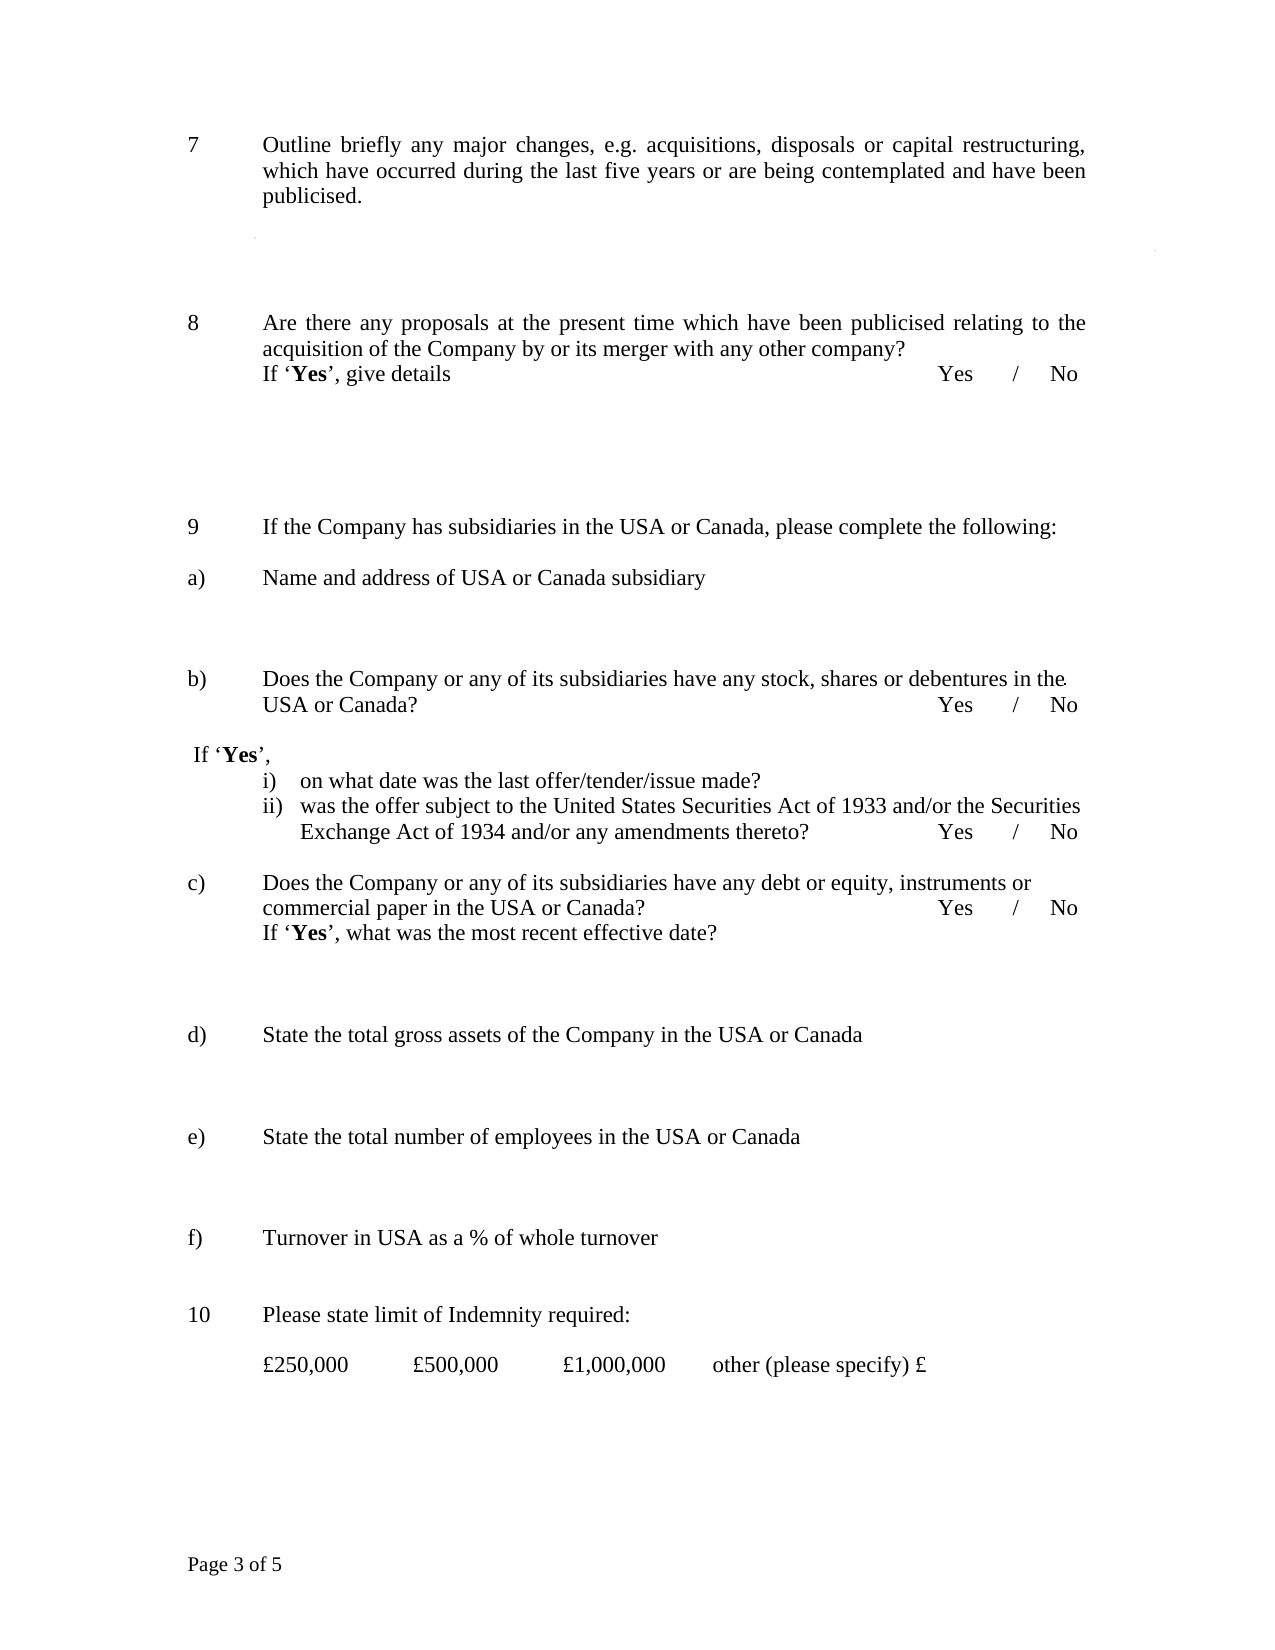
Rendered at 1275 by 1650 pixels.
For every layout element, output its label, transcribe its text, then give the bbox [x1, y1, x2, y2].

text 9 If the Company has subsidiaries in the USA or Canada, please complete the following: [187, 514, 1087, 539]
text 10 Please state limit of Indemnity required: [187, 1302, 1087, 1327]
list Name and address of USA or Canada subsidiary [187, 564, 1087, 590]
text e) State the total number of employees in the USA or Canada [187, 1124, 1087, 1149]
text f) Turnover in USA as a % of whole turnover [187, 1225, 1087, 1251]
text If ‘Yes’, what was the most recent effective date? [187, 920, 1087, 946]
text If ‘Yes’, [187, 742, 1087, 768]
text ii) was the offer subject to the United States Securities Act of 1933 and/or the Securities Exchange Act of 1934 and/or any amendments thereto? Yes / No [262, 793, 1087, 844]
text 7 Outline briefly any major changes, e.g. acquisitions, disposals or capital restructuring, which have occurred during the last five years or are being contemplated and have been publicised. [187, 132, 1087, 209]
text d) State the total gross assets of the Company in the USA or Canada [187, 1022, 1087, 1047]
text 8 Are there any proposals at the present time which have been publicised relating to the acquisition of the Company by or its merger with any other company? [187, 310, 1087, 361]
text £250,000 £500,000 £1,000,000 other (please specify) £ [187, 1352, 1087, 1378]
text c) Does the Company or any of its subsidiaries have any debt or equity, instruments or commercial paper in the USA or Canada? Yes / No [187, 869, 1087, 920]
text i) on what date was the last offer/tender/issue made? [262, 768, 1087, 793]
text If ‘Yes’, give details Yes / No [187, 361, 1087, 387]
text b) Does the Company or any of its subsidiaries have any stock, shares or debentures in the USA or Canada? Yes / No [187, 666, 1087, 717]
